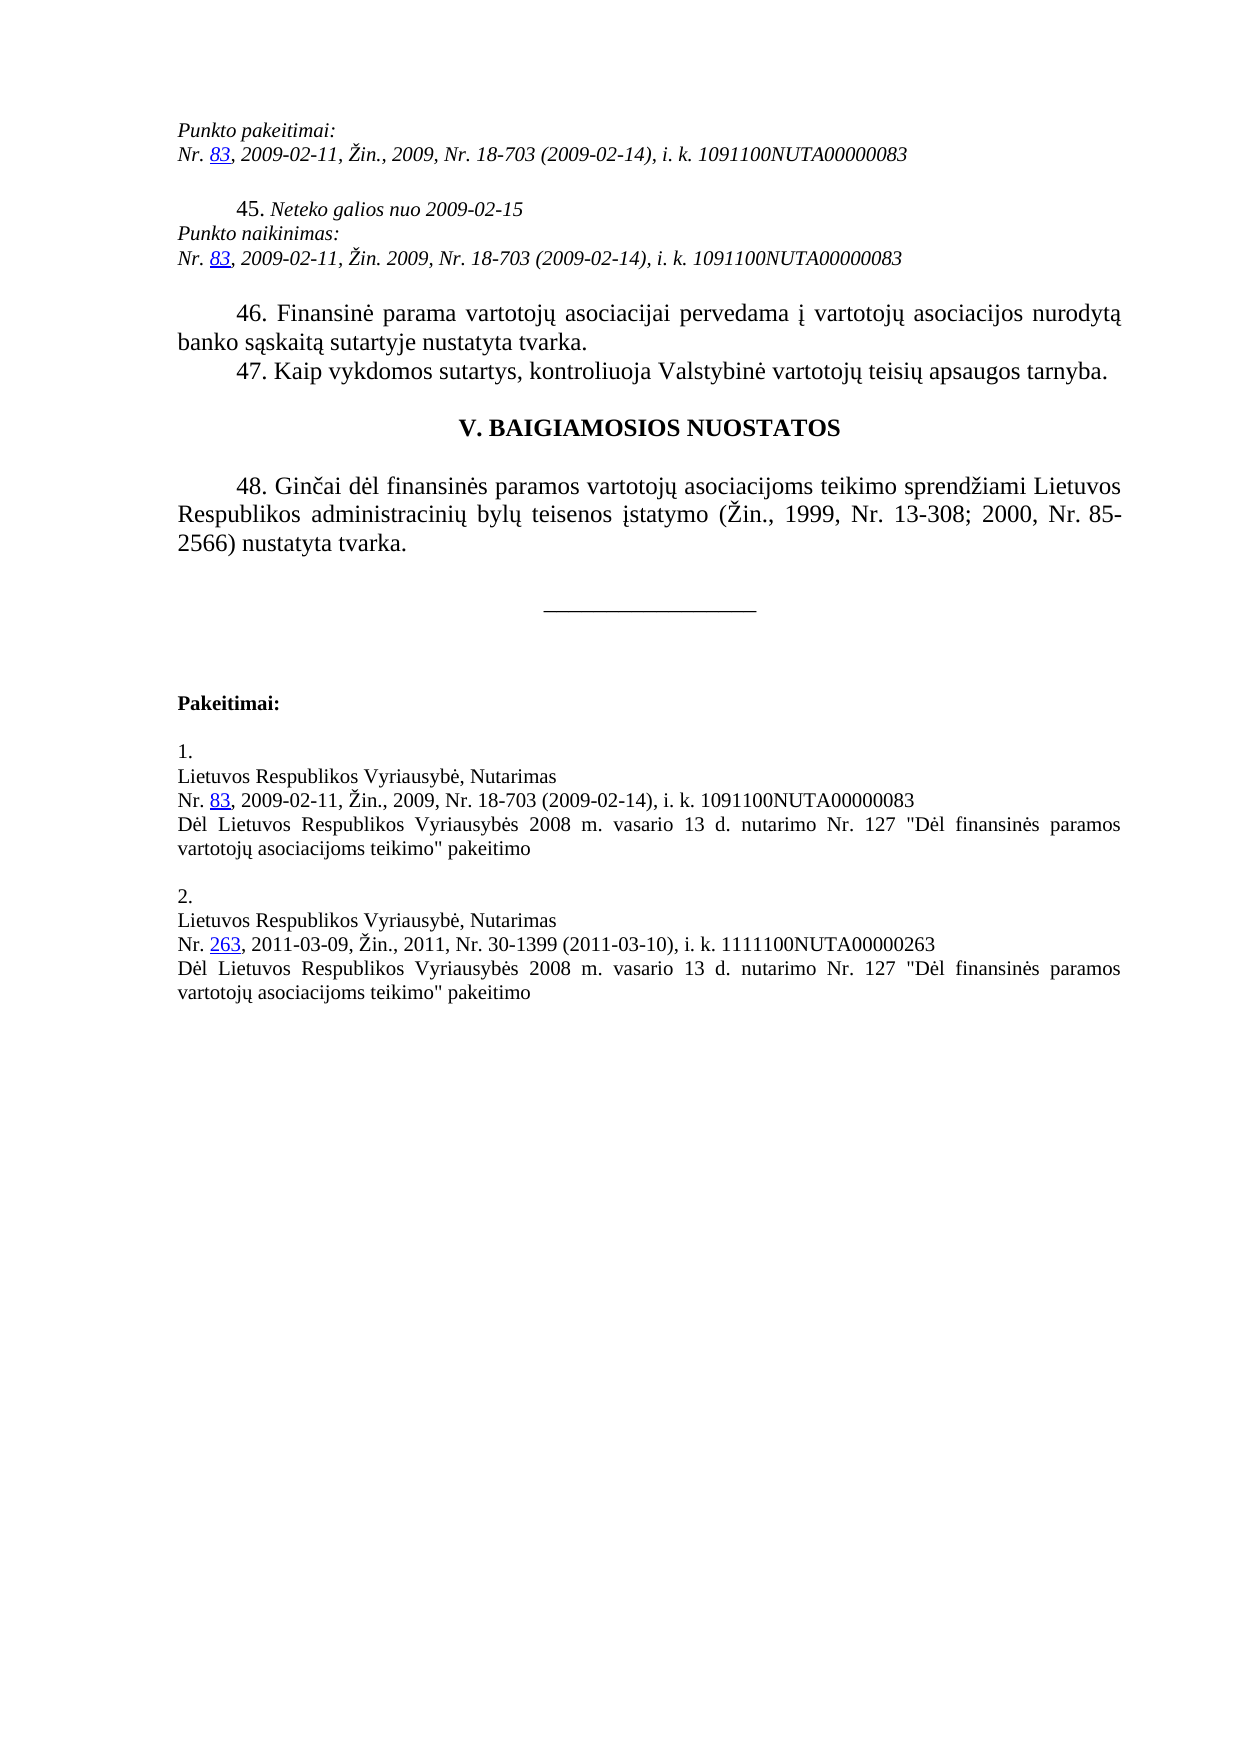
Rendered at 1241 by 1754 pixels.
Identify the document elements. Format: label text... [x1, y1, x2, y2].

text Punkto pakeitimai: [177, 118, 1122, 142]
text V. Baigiamosios nuostatos [177, 413, 1122, 442]
text Nr. 83, 2009-02-11, Žin. 2009, Nr. 18-703 (2009-02-14), i. k. 1091100NUTA00000083 [177, 245, 1122, 269]
text Lietuvos Respublikos Vyriausybė, Nutarimas [177, 763, 1122, 788]
text Dėl Lietuvos Respublikos Vyriausybės 2008 m. vasario 13 d. nutarimo Nr. 127 "Dėl finansinės paramos vartotojų asociacijoms teikimo" pakeitimo [177, 812, 1122, 860]
text Nr. 83, 2009-02-11, Žin., 2009, Nr. 18-703 (2009-02-14), i. k. 1091100NUTA00000083 [177, 142, 1122, 166]
text 47. Kaip vykdomos sutartys, kontroliuoja Valstybinė vartotojų teisių apsaugos tarnyba. [177, 356, 1122, 384]
text 46. Finansinė parama vartotojų asociacijai pervedama į vartotojų asociacijos nurodytą banko sąskaitą sutartyje nustatyta tvarka. [177, 298, 1122, 356]
text Dėl Lietuvos Respublikos Vyriausybės 2008 m. vasario 13 d. nutarimo Nr. 127 "Dėl finansinės paramos vartotojų asociacijoms teikimo" pakeitimo [177, 956, 1122, 1004]
text Lietuvos Respublikos Vyriausybė, Nutarimas [177, 908, 1122, 932]
text Nr. 83, 2009-02-11, Žin., 2009, Nr. 18-703 (2009-02-14), i. k. 1091100NUTA00000083 [177, 788, 1122, 812]
text 45. Neteko galios nuo 2009-02-15 [177, 195, 1122, 221]
text 2. [177, 884, 1122, 908]
text 1. [177, 739, 1122, 763]
text 48. Ginčai dėl finansinės paramos vartotojų asociacijoms teikimo sprendžiami Lietuvos Respublikos administracinių bylų teisenos įstatymo (Žin., 1999, Nr. 13-308; 2000, Nr. 85-2566) nustatyta tvarka. [177, 471, 1122, 557]
text _________________ [177, 586, 1122, 614]
text Nr. 263, 2011-03-09, Žin., 2011, Nr. 30-1399 (2011-03-10), i. k. 1111100NUTA00000263 [177, 932, 1122, 956]
text Pakeitimai: [177, 691, 1122, 715]
text Punkto naikinimas: [177, 221, 1122, 245]
